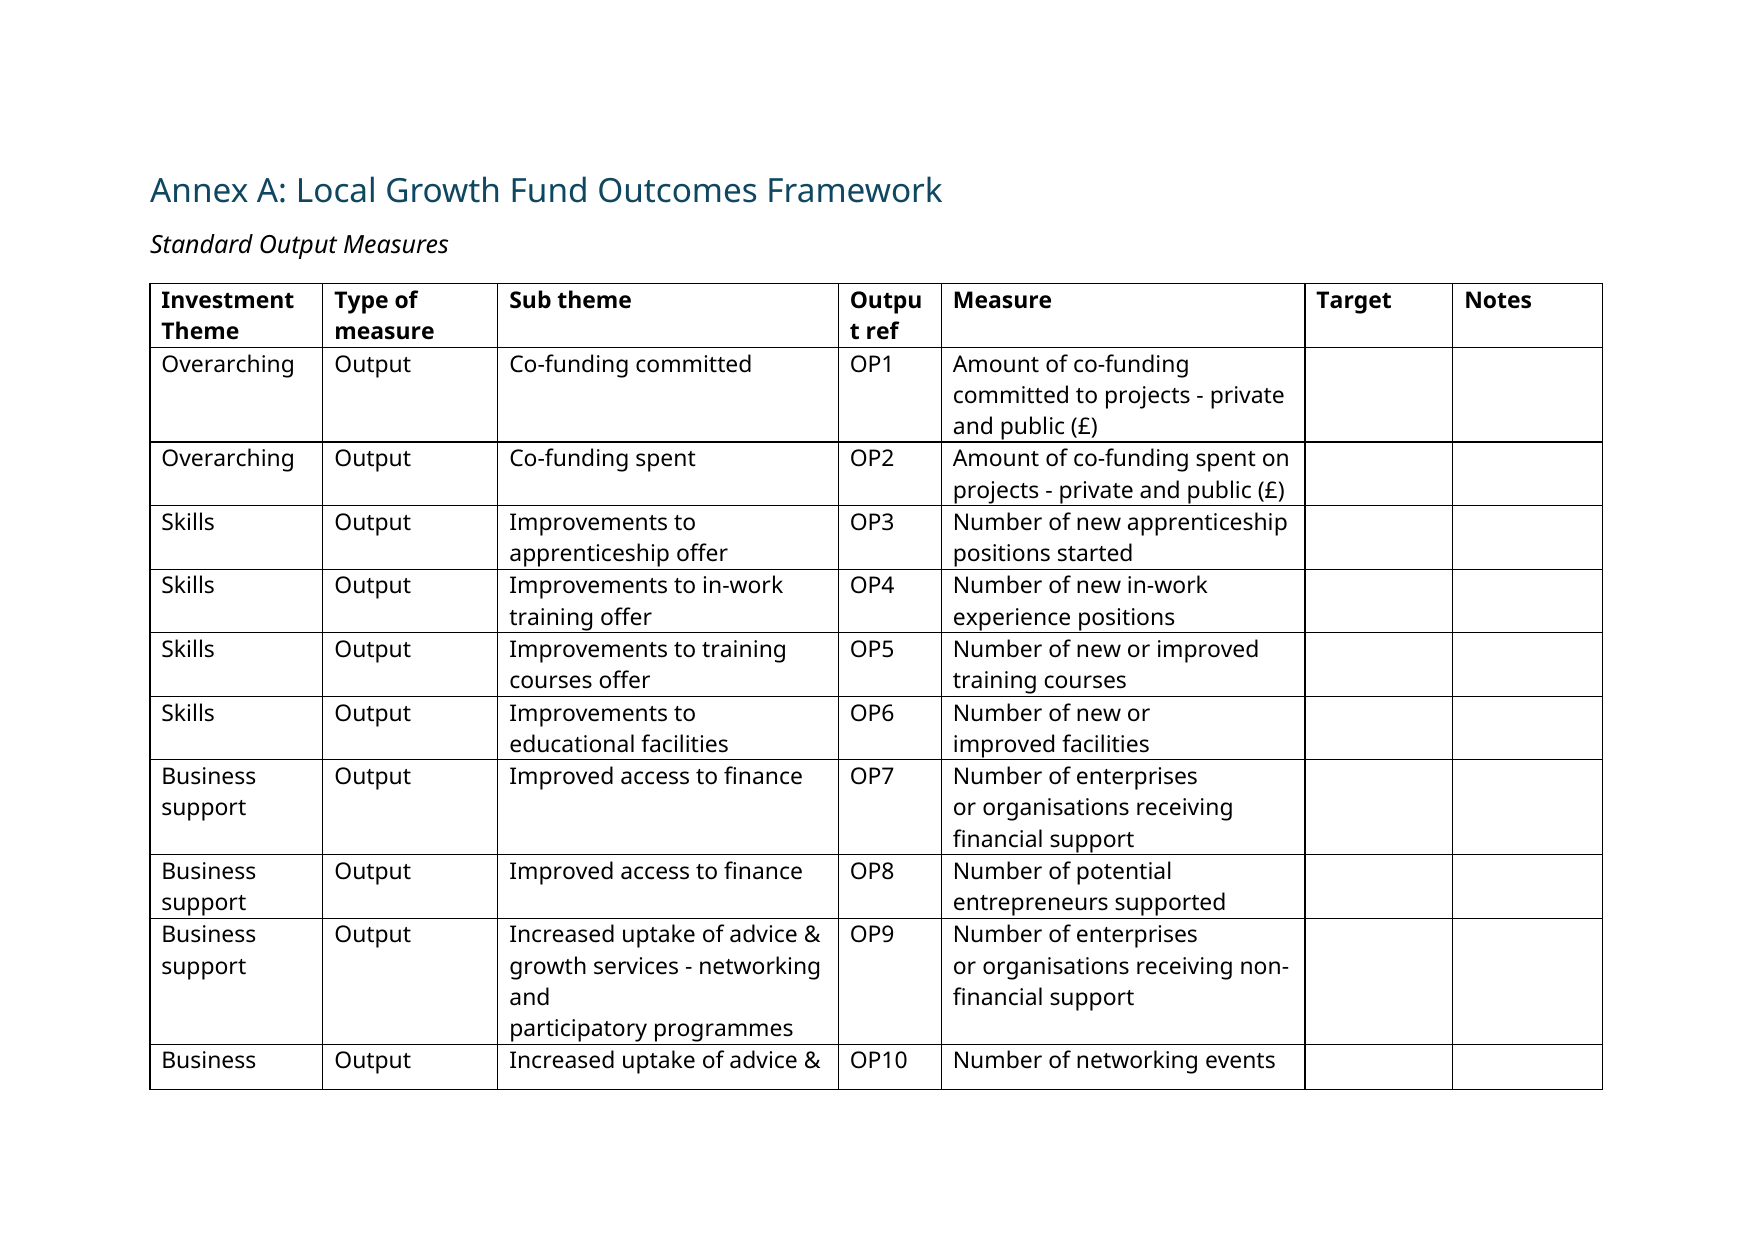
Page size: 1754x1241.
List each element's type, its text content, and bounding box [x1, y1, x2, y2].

table_header Measure [942, 284, 1304, 347]
table_header Notes [1453, 284, 1602, 347]
table_cell Amount of co-funding committed to projects - private and public (£) [942, 348, 1304, 441]
table_cell Business support [151, 919, 322, 1043]
table_cell Increased uptake of advice & [498, 1045, 838, 1089]
table_cell [1306, 855, 1452, 917]
table_cell Output [323, 760, 497, 854]
text Standard Output Measures [150, 227, 1604, 261]
table_cell [1453, 506, 1602, 568]
table_cell Output [323, 1045, 497, 1089]
table_cell OP1 [839, 348, 941, 441]
table_cell OP10 [839, 1045, 941, 1089]
table_header Type of measure [323, 284, 497, 347]
table_cell [1453, 760, 1602, 854]
table_cell [1453, 855, 1602, 917]
table_cell OP5 [839, 633, 941, 696]
table_cell [1306, 697, 1452, 759]
table_header Sub theme [498, 284, 838, 347]
table_cell OP6 [839, 697, 941, 759]
table_cell Number of enterprises or organisations receiving non-financial support [942, 919, 1304, 1043]
table_cell Increased uptake of advice & growth services - networking and participatory programmes [498, 919, 838, 1043]
table_cell Output [323, 443, 497, 505]
table_cell Number of new apprenticeship positions started [942, 506, 1304, 568]
table_cell Output [323, 697, 497, 759]
table_cell OP7 [839, 760, 941, 854]
table_cell Improvements to educational facilities [498, 697, 838, 759]
table_cell Skills [151, 633, 322, 696]
table_cell Number of enterprises or organisations receiving financial support [942, 760, 1304, 854]
table_cell Overarching [151, 443, 322, 505]
table_cell Co-funding spent [498, 443, 838, 505]
table_header Target [1306, 284, 1452, 347]
table_cell [1306, 348, 1452, 441]
table_header Output ref [839, 284, 941, 347]
table_cell Improvements to training courses offer [498, 633, 838, 696]
table_cell OP3 [839, 506, 941, 568]
table_cell Overarching [151, 348, 322, 441]
table_cell Co-funding committed [498, 348, 838, 441]
table_cell Amount of co-funding spent on projects - private and public (£) [942, 443, 1304, 505]
table_cell [1453, 443, 1602, 505]
table_cell Business support [151, 760, 322, 854]
table_cell Number of networking events [942, 1045, 1304, 1089]
table_cell [1453, 570, 1602, 632]
table_cell Improved access to finance [498, 760, 838, 854]
table_cell Business [151, 1045, 322, 1089]
table_cell [1306, 506, 1452, 568]
table_cell [1306, 443, 1452, 505]
table_cell OP9 [839, 919, 941, 1043]
table_cell Number of new or improved facilities [942, 697, 1304, 759]
table_cell Skills [151, 697, 322, 759]
table_cell Output [323, 855, 497, 917]
table_cell [1453, 633, 1602, 696]
table_cell Output [323, 919, 497, 1043]
table_cell Business support [151, 855, 322, 917]
table_cell Improvements to apprenticeship offer [498, 506, 838, 568]
table_cell Number of potential entrepreneurs supported [942, 855, 1304, 917]
table_cell Output [323, 570, 497, 632]
table_cell Number of new or improved training courses [942, 633, 1304, 696]
table_cell [1306, 633, 1452, 696]
table_cell [1453, 1045, 1602, 1089]
table_cell Output [323, 506, 497, 568]
table_cell OP8 [839, 855, 941, 917]
subtitle Annex A: Local Growth Fund Outcomes Framework [150, 167, 1604, 212]
table_header Investment Theme [151, 284, 322, 347]
table_cell [1306, 919, 1452, 1043]
table_cell Improved access to finance [498, 855, 838, 917]
table_cell OP2 [839, 443, 941, 505]
table_cell Improvements to in-work training offer [498, 570, 838, 632]
table_cell Skills [151, 506, 322, 568]
table_cell Output [323, 633, 497, 696]
table_cell [1306, 760, 1452, 854]
table_cell [1453, 697, 1602, 759]
table_cell Output [323, 348, 497, 441]
table_cell [1453, 919, 1602, 1043]
table_cell [1453, 348, 1602, 441]
table_cell Number of new in-work experience positions [942, 570, 1304, 632]
table_cell Skills [151, 570, 322, 632]
table_cell [1306, 1045, 1452, 1089]
table_cell [1306, 570, 1452, 632]
table_cell OP4 [839, 570, 941, 632]
